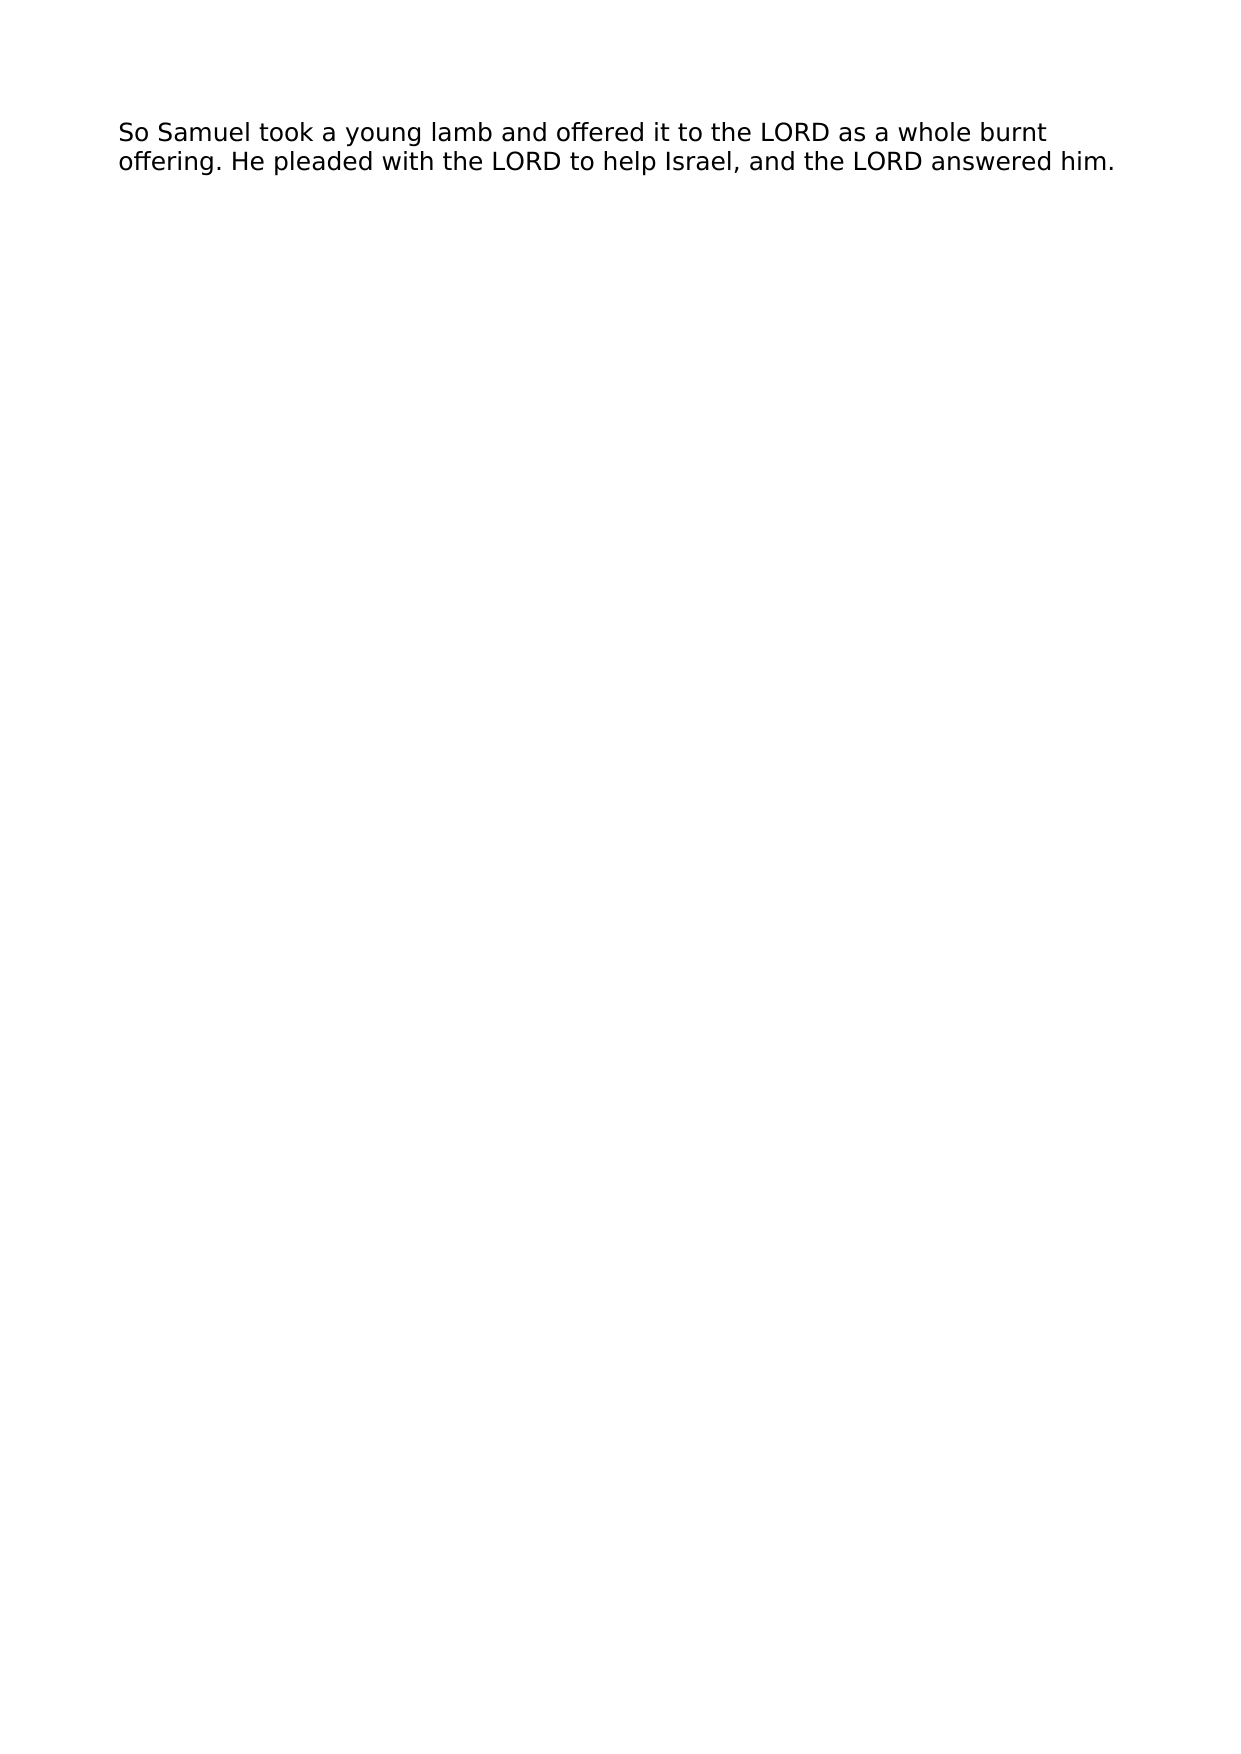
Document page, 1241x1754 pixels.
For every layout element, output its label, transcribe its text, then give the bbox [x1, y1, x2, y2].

text So Samuel took a young lamb and offered it to the LORD as a whole burnt offering. He pleaded with the LORD to help Israel, and the LORD answered him. [118, 118, 1122, 176]
